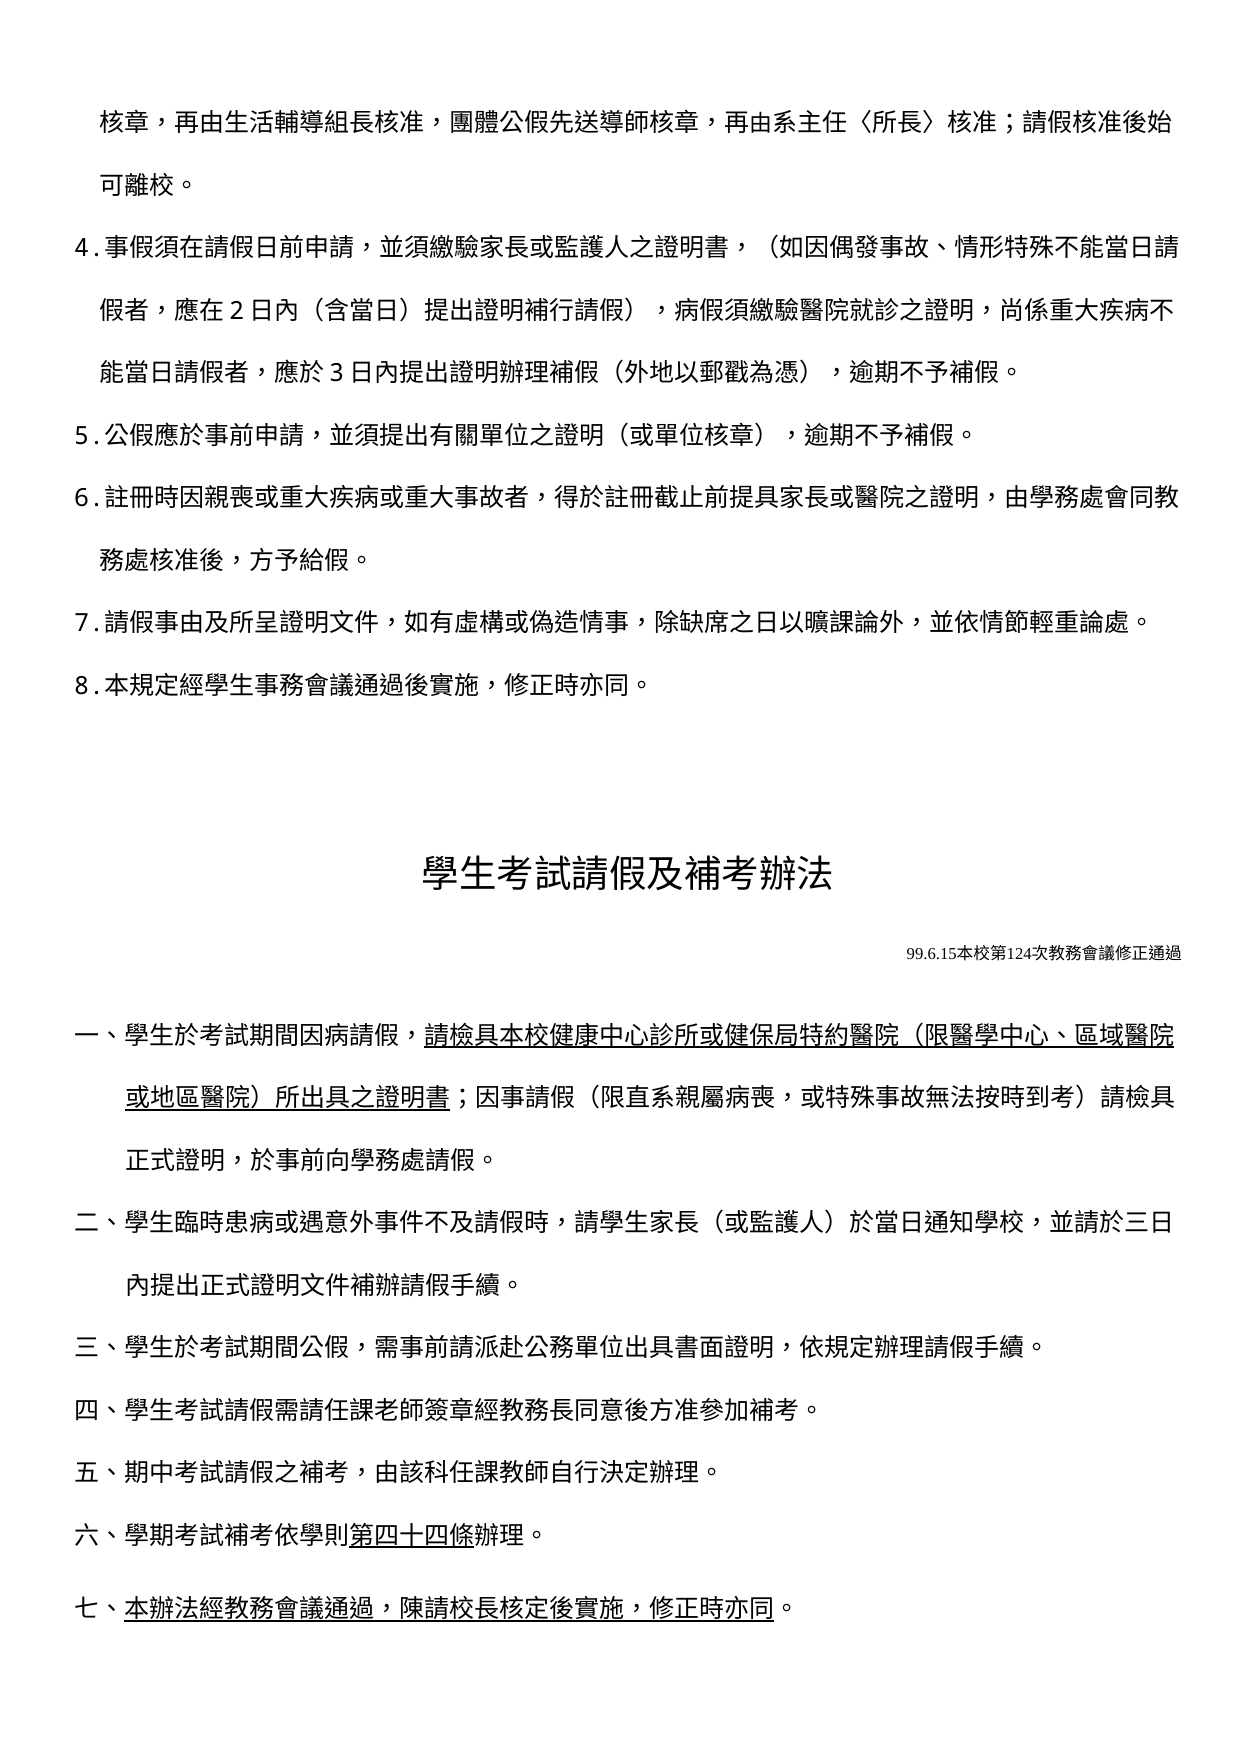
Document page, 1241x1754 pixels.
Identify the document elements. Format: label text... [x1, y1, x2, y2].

text 99.6.15本校第124次教務會議修正通過 [74, 910, 1181, 973]
text 8.本規定經學生事務會議通過後實施，修正時亦同。 [74, 642, 1181, 704]
text 4.事假須在請假日前申請，並須繳驗家長或監護人之證明書，（如因偶發事故、情形特殊不能當日請假者，應在2日內（含當日）提出證明補行請假），病假須繳驗醫院就診之證明，尚係重大疾病不能當日請假者，應於3日內提出證明辦理補假（外地以郵戳為憑），逾期不予補假。 [74, 204, 1181, 392]
text 五、期中考試請假之補考，由該科任課教師自行決定辦理。 [74, 1429, 1181, 1492]
text 四、學生考試請假需請任課老師簽章經教務長同意後方准參加補考。 [74, 1367, 1181, 1429]
text 一、學生於考試期間因病請假，請檢具本校健康中心診所或健保局特約醫院（限醫學中心、區域醫院或地區醫院）所出具之證明書；因事請假（限直系親屬病喪，或特殊事故無法按時到考）請檢具正式證明，於事前向學務處請假。 [74, 992, 1181, 1179]
text 二、學生臨時患病或遇意外事件不及請假時，請學生家長（或監護人）於當日通知學校，並請於三日內提出正式證明文件補辦請假手續。 [74, 1179, 1181, 1304]
text 核章，再由生活輔導組長核准，團體公假先送導師核章，再由系主任〈所長〉核准；請假核准後始可離校。 [74, 79, 1181, 204]
text 七、本辦法經教務會議通過，陳請校長核定後實施，修正時亦同。 [74, 1565, 1181, 1628]
text 六、學期考試補考依學則第四十四條辦理。 [74, 1492, 1181, 1554]
text 5.公假應於事前申請，並須提出有關單位之證明（或單位核章），逾期不予補假。 [74, 392, 1181, 454]
text 學生考試請假及補考辦法 [74, 829, 1181, 892]
text 三、學生於考試期間公假，需事前請派赴公務單位出具書面證明，依規定辦理請假手續。 [74, 1304, 1181, 1367]
text 6.註冊時因親喪或重大疾病或重大事故者，得於註冊截止前提具家長或醫院之證明，由學務處會同教務處核准後，方予給假。 [74, 454, 1181, 579]
text 7.請假事由及所呈證明文件，如有虛構或偽造情事，除缺席之日以曠課論外，並依情節輕重論處。 [74, 579, 1181, 642]
